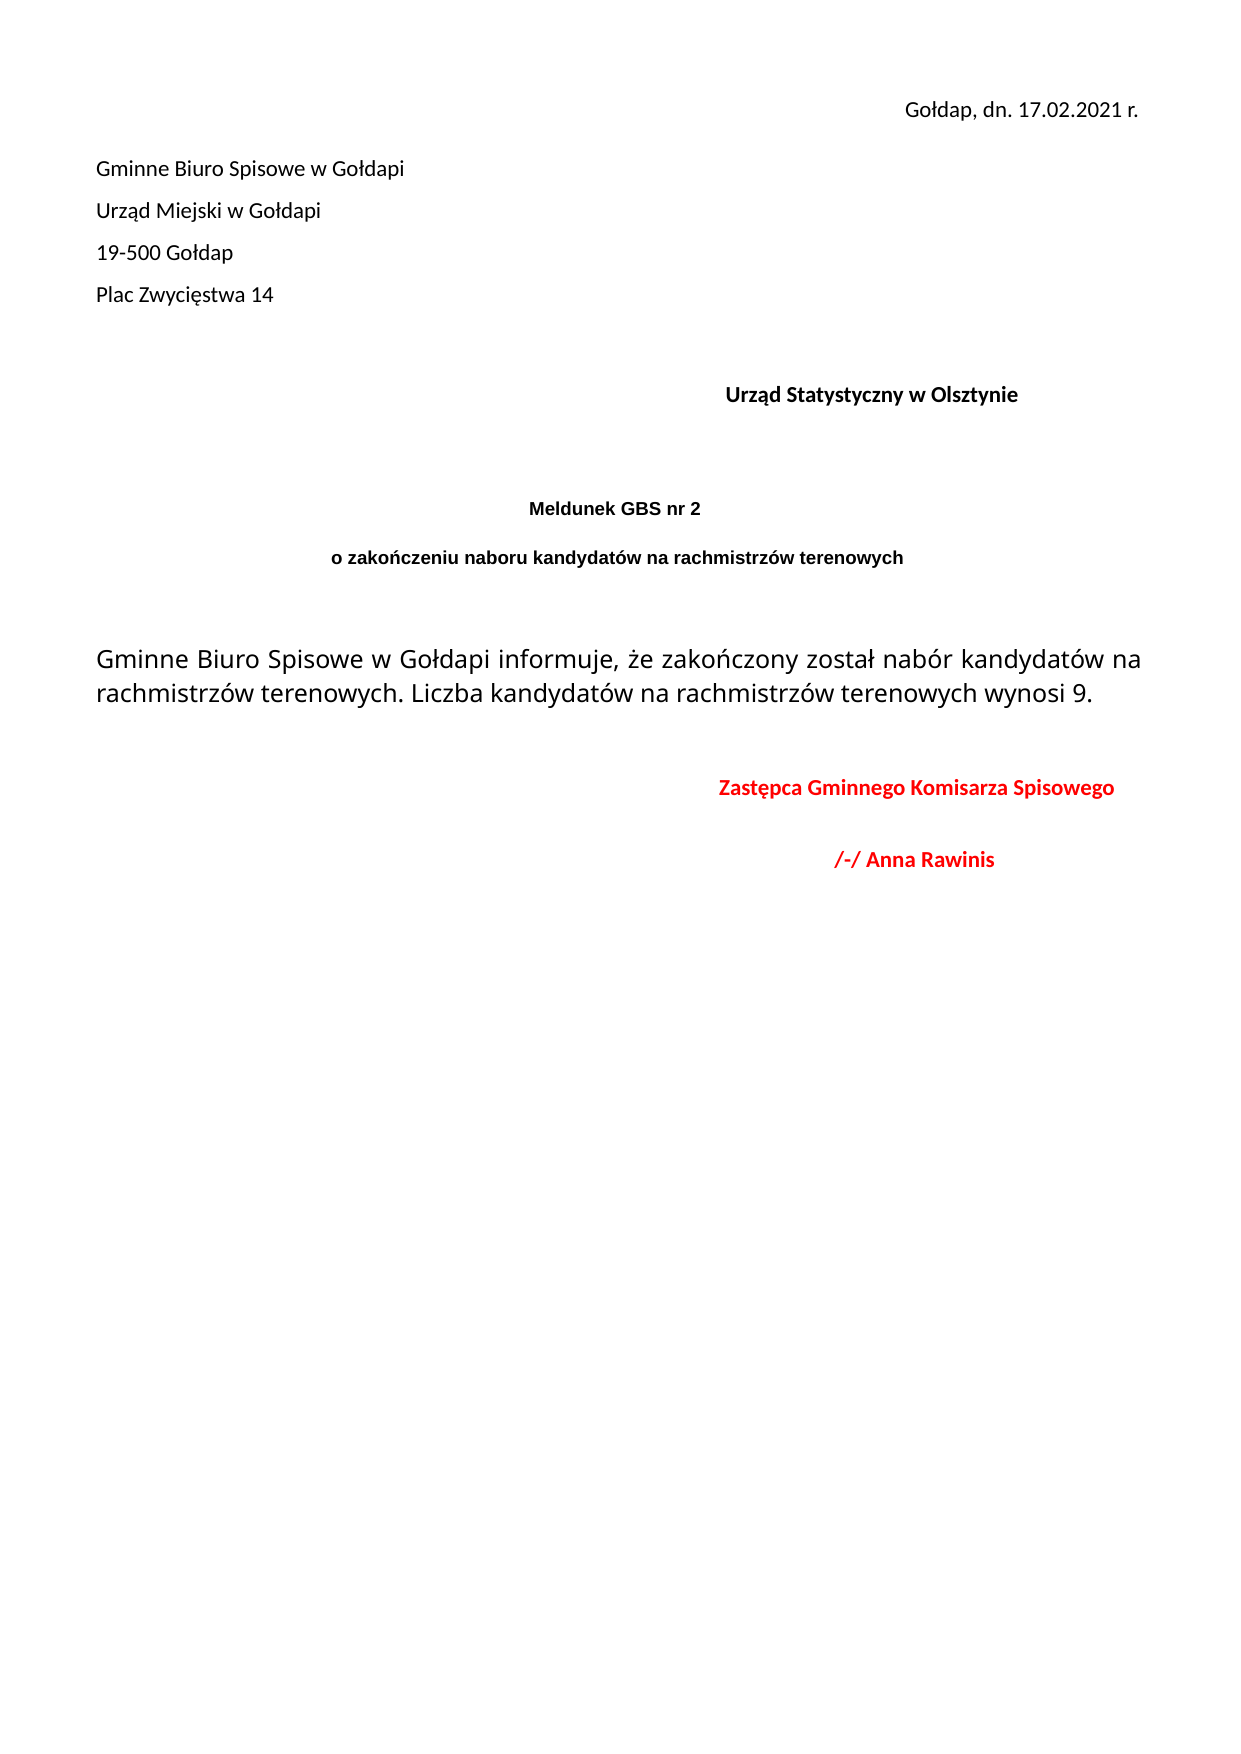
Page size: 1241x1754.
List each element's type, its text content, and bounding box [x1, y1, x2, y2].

text Urząd Miejski w Gołdapi [96, 196, 1143, 224]
text 19-500 Gołdap [96, 238, 1143, 266]
text Plac Zwycięstwa 14 [96, 280, 1143, 308]
text Gminne Biuro Spisowe w Gołdapi informuje, że zakończony został nabór kandydatów na rachmistrzów terenowych. Liczba kandydatów na rachmistrzów terenowych wynosi 9. [96, 642, 1143, 710]
text Meldunek GBS nr 2 [96, 498, 1139, 519]
text Gminne Biuro Spisowe w Gołdapi [96, 154, 1143, 182]
text /-/ Anna Rawinis [691, 845, 1143, 873]
text Urząd Statystyczny w Olsztynie [725, 381, 1139, 408]
text o zakończeniu naboru kandydatów na rachmistrzów terenowych [96, 547, 1139, 568]
text Gołdap, dn. 17.02.2021 r. [96, 95, 1139, 123]
text Zastępca Gminnego Komisarza Spisowego [691, 773, 1143, 801]
